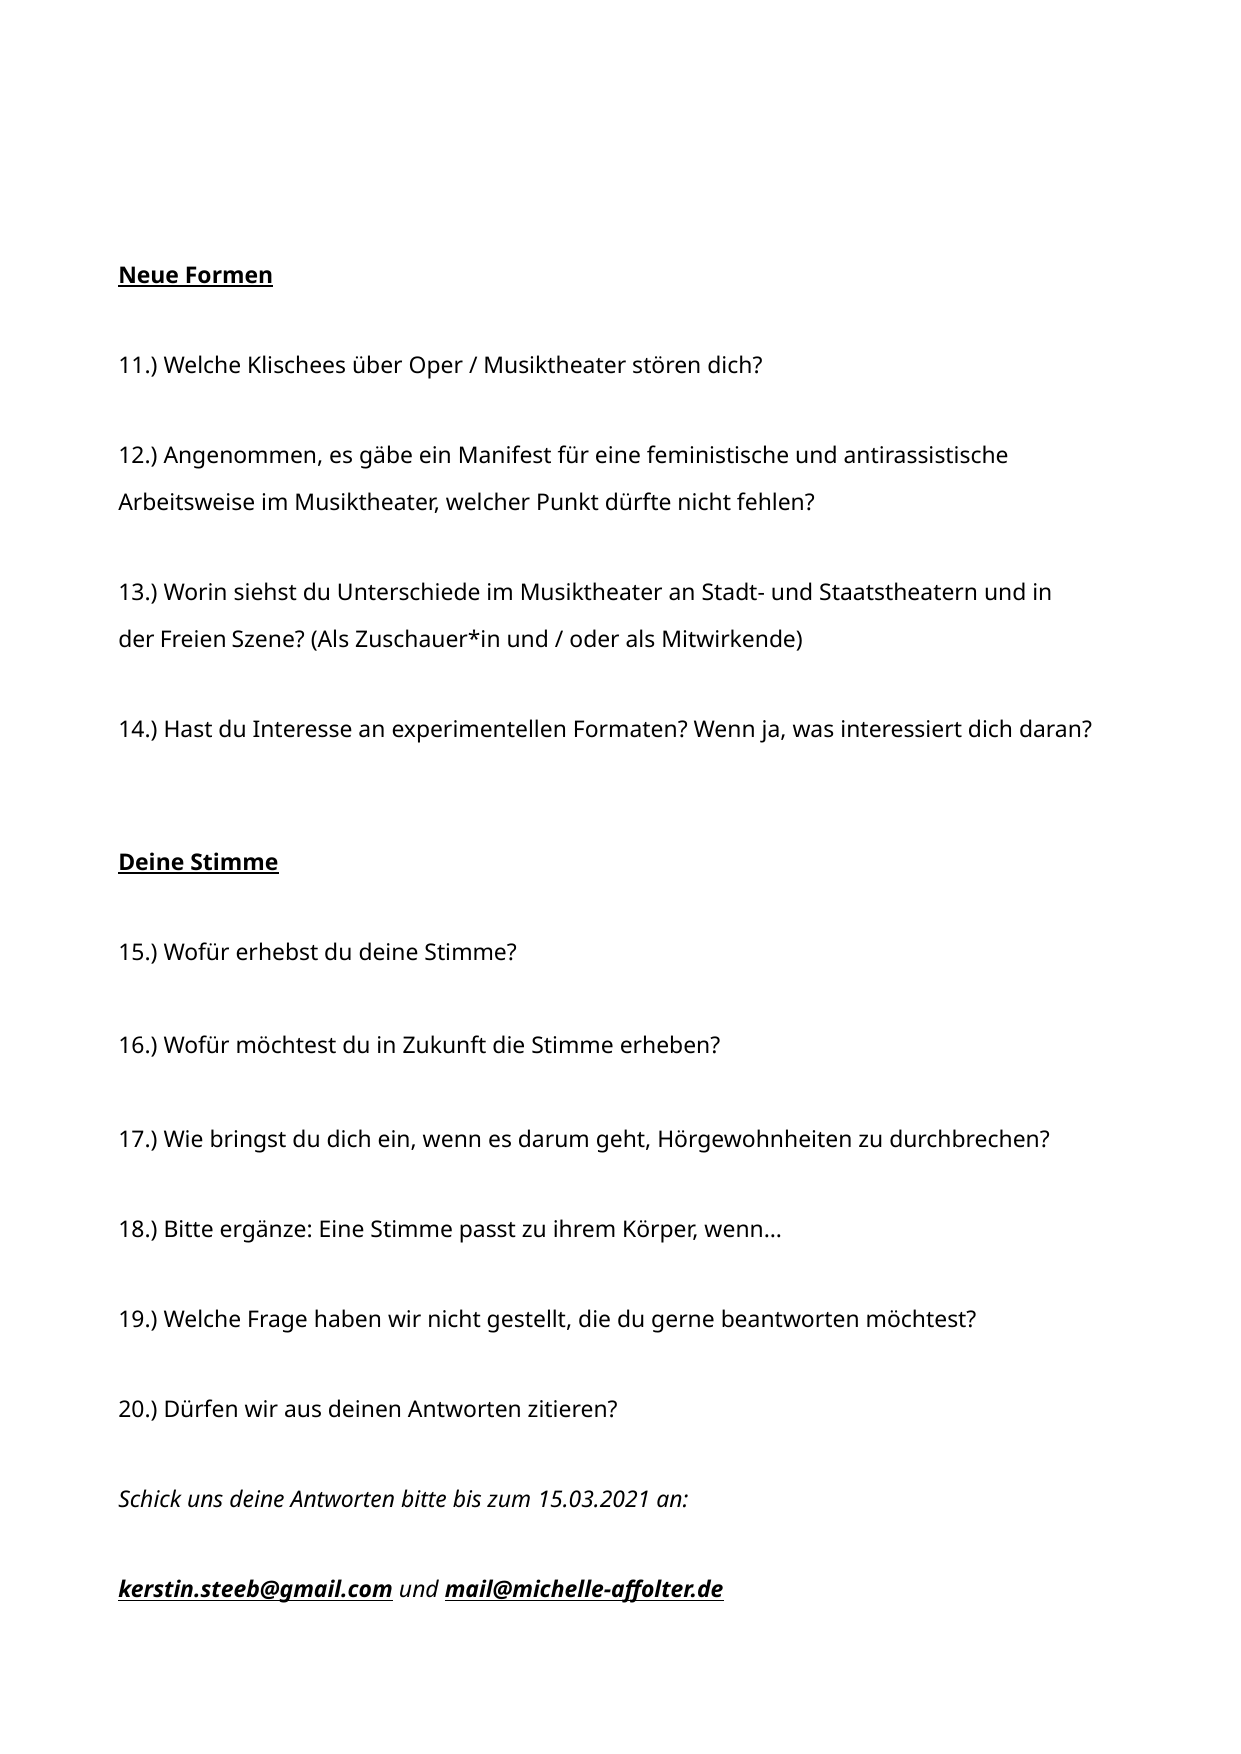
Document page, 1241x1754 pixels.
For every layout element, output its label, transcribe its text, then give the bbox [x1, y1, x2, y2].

text 12.) Angenommen, es gäbe ein Manifest für eine feministische und antirassistische Arbeitsweise im Musiktheater, welcher Punkt dürfte nicht fehlen? [118, 439, 1122, 517]
text Schick uns deine Antworten bitte bis zum 15.03.2021 an: [118, 1483, 1122, 1514]
text 13.) Worin siehst du Unterschiede im Musiktheater an Stadt- und Staatstheatern und in der Freien Szene? (Als Zuschauer*in und / oder als Mitwirkende) [118, 576, 1122, 654]
text 18.) Bitte ergänze: Eine Stimme passt zu ihrem Körper, wenn… [118, 1213, 1122, 1244]
text kerstin.steeb@gmail.com und mail@michelle-affolter.de [118, 1573, 1122, 1604]
text Neue Formen [118, 259, 1122, 290]
text 19.) Welche Frage haben wir nicht gestellt, die du gerne beantworten möchtest? [118, 1303, 1122, 1334]
text 11.) Welche Klischees über Oper / Musiktheater stören dich? [118, 349, 1122, 380]
text 16.) Wofür möchtest du in Zukunft die Stimme erheben? [118, 1029, 1122, 1061]
text 14.) Hast du Interesse an experimentellen Formaten? Wenn ja, was interessiert dich daran? [118, 712, 1122, 744]
text 17.) Wie bringst du dich ein, wenn es darum geht, Hörgewohnheiten zu durchbrechen? [118, 1123, 1122, 1154]
text 15.) Wofür erhebst du deine Stimme? [118, 936, 1122, 967]
text Deine Stimme [118, 846, 1122, 877]
text 20.) Dürfen wir aus deinen Antworten zitieren? [118, 1393, 1122, 1424]
